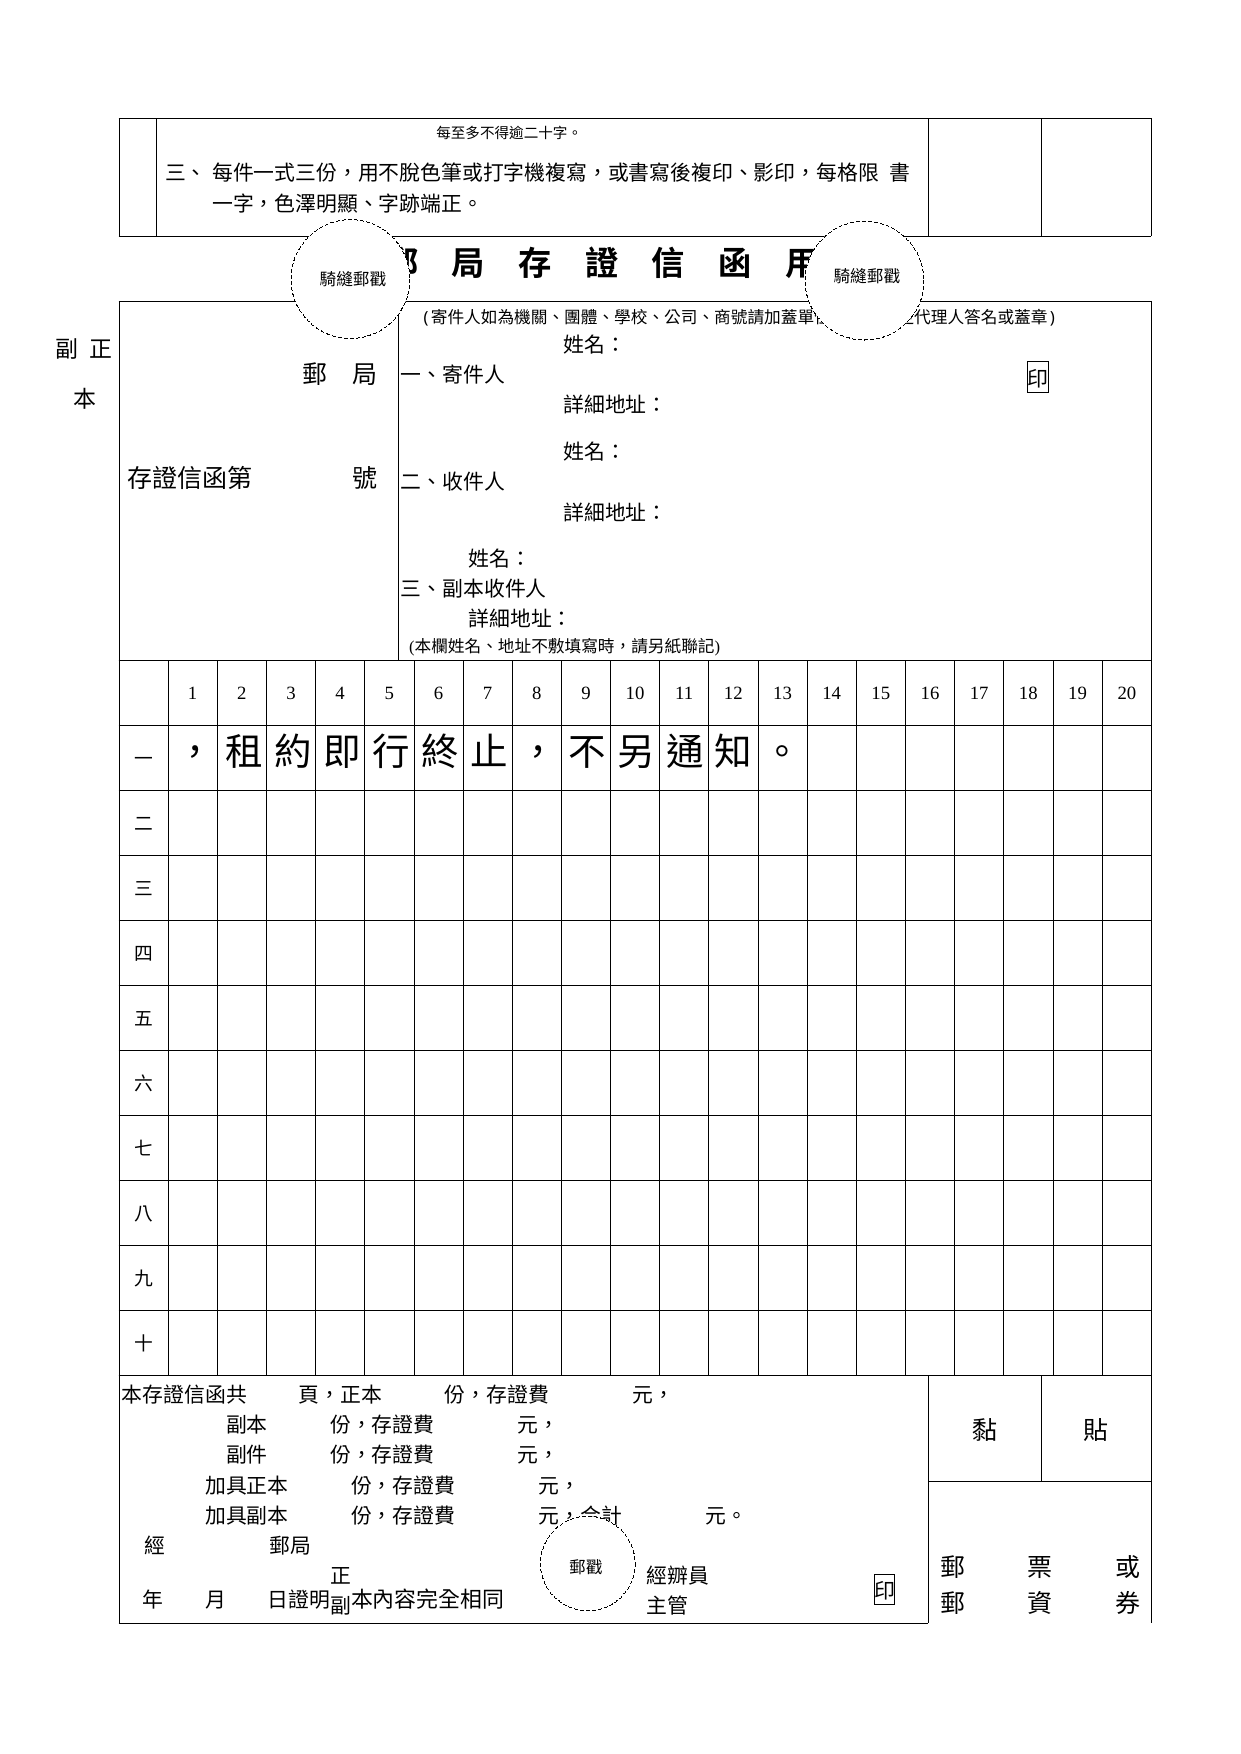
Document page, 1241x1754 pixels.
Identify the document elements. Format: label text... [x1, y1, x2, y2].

table_cell 一 [120, 726, 168, 790]
table_cell [464, 726, 512, 790]
table_cell [1103, 1051, 1151, 1115]
table_cell [365, 1181, 414, 1245]
table_cell [365, 1311, 414, 1375]
table_cell [955, 791, 1003, 855]
table_cell [562, 1246, 610, 1310]
table_cell [955, 921, 1003, 985]
table_header 14 [808, 661, 856, 725]
text 郵 局 存 證 信 函 用 紙 [906, 237, 1151, 284]
table_cell [316, 1311, 364, 1375]
table_cell [267, 1181, 315, 1245]
table_cell [316, 1051, 364, 1115]
table_cell [562, 791, 610, 855]
table_cell [415, 1051, 463, 1115]
table_cell [169, 726, 217, 790]
table_cell [464, 1311, 512, 1375]
table_cell [316, 1181, 364, 1245]
table_cell [857, 1311, 905, 1375]
table_cell [1004, 1116, 1053, 1180]
table_cell [464, 1051, 512, 1115]
table_cell [267, 791, 315, 855]
table_cell [415, 726, 463, 790]
table_cell [857, 1116, 905, 1180]
table_cell [415, 1311, 463, 1375]
table_cell [808, 1311, 856, 1375]
table_cell [857, 856, 905, 920]
table_cell [1103, 986, 1151, 1050]
table_cell [1054, 1116, 1102, 1180]
table_cell [808, 791, 856, 855]
table_cell [759, 1051, 807, 1115]
table_cell 四 [120, 921, 168, 985]
table_cell [169, 1051, 217, 1115]
table_cell [562, 986, 610, 1050]
table_cell [808, 1116, 856, 1180]
table_cell [415, 1246, 463, 1310]
table_cell [808, 1246, 856, 1310]
table_cell [611, 1116, 659, 1180]
table_cell [513, 791, 561, 855]
table_cell [267, 921, 315, 985]
table_cell [267, 1246, 315, 1310]
table_cell [464, 921, 512, 985]
table_cell 郵 票 或 郵 資 券 [929, 1482, 1151, 1623]
table_cell [218, 986, 266, 1050]
table_cell [1054, 791, 1102, 855]
table_cell [906, 986, 954, 1050]
table_cell [906, 1051, 954, 1115]
table_cell [365, 1051, 414, 1115]
table_header 15 [857, 661, 905, 725]
table_cell [218, 1181, 266, 1245]
table_cell [857, 1246, 905, 1310]
table_cell [709, 1181, 758, 1245]
table_cell [267, 1116, 315, 1180]
table_cell [660, 1116, 708, 1180]
table_cell [660, 1051, 708, 1115]
table_cell [759, 1246, 807, 1310]
table_cell [660, 791, 708, 855]
table_cell [660, 1246, 708, 1310]
table_header 6 [415, 661, 463, 725]
table_cell [218, 1051, 266, 1115]
table_cell [365, 856, 414, 920]
table_cell [759, 856, 807, 920]
table_cell [513, 856, 561, 920]
table_cell [906, 791, 954, 855]
table_cell [365, 921, 414, 985]
table_header 11 [660, 661, 708, 725]
table_cell [1103, 1246, 1151, 1310]
table_cell [611, 921, 659, 985]
table_cell [169, 1116, 217, 1180]
table_cell [1054, 1051, 1102, 1115]
table_header 5 [365, 661, 414, 725]
table_cell [759, 986, 807, 1050]
table_cell [464, 791, 512, 855]
table_cell 存證信函需送交郵局辦理證明手續後始有效，自交寄之日起由郵局保存之副本，於三年期滿後銷燬之。 在 頁 行第 格下塗改增刪 字 (如有修改應填註本欄並蓋用寄件人印章，但塗改增刪) 每至多不得逾二十字。 每件一式三份，用不脫色筆或打字機複寫，或書寫後複印、影印，每格限 書一字，色澤明顯、字跡端正。 [157, 119, 928, 236]
table_cell [1103, 1116, 1151, 1180]
table_cell [1004, 791, 1053, 855]
table_cell [1054, 986, 1102, 1050]
table_cell [464, 986, 512, 1050]
table_header 13 [759, 661, 807, 725]
table_cell [1004, 1051, 1053, 1115]
table_cell [1054, 726, 1102, 790]
table_cell [1054, 1181, 1102, 1245]
table_cell [929, 119, 1041, 236]
table_cell [611, 1246, 659, 1310]
table_cell [759, 1181, 807, 1245]
table_cell [709, 1311, 758, 1375]
table_cell [562, 1181, 610, 1245]
table_cell [1004, 1311, 1053, 1375]
table_cell [660, 1181, 708, 1245]
table_header 16 [906, 661, 954, 725]
table_cell [709, 1116, 758, 1180]
table_cell [169, 791, 217, 855]
table_cell [660, 986, 708, 1050]
table_cell [316, 1116, 364, 1180]
table_cell [1004, 986, 1053, 1050]
table_cell [955, 986, 1003, 1050]
table_cell [660, 726, 708, 790]
table_cell [513, 1051, 561, 1115]
table_cell [709, 1051, 758, 1115]
table_cell [1004, 1181, 1053, 1245]
table_cell [808, 856, 856, 920]
table_cell [857, 1181, 905, 1245]
table_cell [513, 726, 561, 790]
table_cell [1054, 921, 1102, 985]
table_cell [660, 921, 708, 985]
table_cell [759, 1116, 807, 1180]
table_header (寄件人如為機關、團體、學校、公司、商號請加蓋單位圖章及法定代理人答名或蓋章) 姓名： 一、寄件人 詳細地址： 姓名： 二、收件人 詳細地址： 姓名： 三、副本收件人 詳細地址： (本欄姓名、地址不敷填寫時，請另紙聯記) [399, 302, 1151, 660]
table_cell [562, 921, 610, 985]
table_cell [169, 986, 217, 1050]
table_cell 十 [120, 1311, 168, 1375]
table_cell [464, 1116, 512, 1180]
table_cell [415, 921, 463, 985]
table_header 8 [513, 661, 561, 725]
text 郵 局 存 證 信 函 用 紙 [119, 237, 307, 284]
table_cell [365, 726, 414, 790]
table_cell [1103, 856, 1151, 920]
table_cell [611, 1311, 659, 1375]
table_cell [316, 791, 364, 855]
table_cell 八 [120, 1181, 168, 1245]
table_cell [464, 1181, 512, 1245]
table_cell [709, 921, 758, 985]
table_cell [218, 921, 266, 985]
table_cell [169, 1246, 217, 1310]
table_cell [955, 1116, 1003, 1180]
table_header [120, 661, 168, 725]
table_header 郵 局 存證信函第 號 [120, 302, 398, 660]
table_cell [808, 921, 856, 985]
table_cell [709, 791, 758, 855]
table_header 3 [267, 661, 315, 725]
table_cell [611, 791, 659, 855]
table_cell [857, 986, 905, 1050]
table_cell [267, 1311, 315, 1375]
table_cell 三 [120, 856, 168, 920]
table_cell [365, 1246, 414, 1310]
table_header 17 [955, 661, 1003, 725]
table_cell [906, 1181, 954, 1245]
table_cell [267, 856, 315, 920]
table_cell [611, 986, 659, 1050]
table_cell [562, 726, 610, 790]
table_cell [316, 986, 364, 1050]
table_cell 二 [120, 791, 168, 855]
table_cell [218, 791, 266, 855]
table_header 7 [464, 661, 512, 725]
table_cell [857, 791, 905, 855]
table_cell [1004, 856, 1053, 920]
table_header 貼 [1042, 1376, 1151, 1481]
table_cell [464, 856, 512, 920]
table_cell [415, 1116, 463, 1180]
table_header 黏 [929, 1376, 1041, 1481]
table_cell 五 [120, 986, 168, 1050]
table_cell [513, 1311, 561, 1375]
table_cell [808, 1181, 856, 1245]
table_cell [316, 1246, 364, 1310]
table_cell [365, 1116, 414, 1180]
table_cell [759, 1311, 807, 1375]
table_cell [464, 1246, 512, 1310]
table_cell [906, 856, 954, 920]
table_cell [562, 1116, 610, 1180]
table_cell [267, 1051, 315, 1115]
table_header 4 [316, 661, 364, 725]
table_cell [415, 791, 463, 855]
table_cell [513, 921, 561, 985]
table_cell [316, 726, 364, 790]
table_cell [316, 921, 364, 985]
table_header 18 [1004, 661, 1053, 725]
table_cell [218, 1116, 266, 1180]
table_cell [1103, 1181, 1151, 1245]
table_cell [1004, 726, 1053, 790]
table_cell [759, 726, 807, 790]
table_header 10 [611, 661, 659, 725]
table_cell [218, 856, 266, 920]
table_cell [1103, 791, 1151, 855]
table_cell [906, 1311, 954, 1375]
table_cell [513, 986, 561, 1050]
table_cell [906, 726, 954, 790]
table_cell [365, 986, 414, 1050]
table_cell [1103, 921, 1151, 985]
table_cell [709, 986, 758, 1050]
table_cell [808, 1051, 856, 1115]
table_cell [562, 856, 610, 920]
table_cell [365, 791, 414, 855]
table_cell [1042, 119, 1151, 236]
table_header 2 [218, 661, 266, 725]
table_cell [169, 1181, 217, 1245]
table_cell [1054, 1246, 1102, 1310]
table_cell [267, 986, 315, 1050]
table_cell [808, 726, 856, 790]
table_header 12 [709, 661, 758, 725]
table_cell [906, 1116, 954, 1180]
table_cell [169, 1311, 217, 1375]
table_cell [218, 1311, 266, 1375]
table_cell [218, 726, 266, 790]
table_cell [906, 921, 954, 985]
table_header 20 [1103, 661, 1151, 725]
table_cell 六 [120, 1051, 168, 1115]
table_cell [415, 856, 463, 920]
table_cell [857, 726, 905, 790]
table_cell [562, 1051, 610, 1115]
table_cell [120, 119, 156, 236]
table_cell [955, 1181, 1003, 1245]
table_cell [513, 1116, 561, 1180]
table_cell [709, 856, 758, 920]
table_cell [611, 856, 659, 920]
table_cell [759, 921, 807, 985]
table_cell [660, 1311, 708, 1375]
table_cell [267, 726, 315, 790]
table_cell [513, 1246, 561, 1310]
table_header 19 [1054, 661, 1102, 725]
table_cell [955, 726, 1003, 790]
table_cell [709, 1246, 758, 1310]
table_cell [513, 1181, 561, 1245]
table_cell [1103, 1311, 1151, 1375]
table_cell [857, 921, 905, 985]
table_cell [169, 856, 217, 920]
table_cell [759, 791, 807, 855]
table_cell [955, 1051, 1003, 1115]
table_cell [1103, 726, 1151, 790]
table_cell [955, 1246, 1003, 1310]
table_cell [218, 1246, 266, 1310]
table_cell [169, 921, 217, 985]
table_cell [611, 726, 659, 790]
table_cell [1004, 1246, 1053, 1310]
table_cell 九 [120, 1246, 168, 1310]
table_cell [611, 1181, 659, 1245]
table_cell [955, 856, 1003, 920]
table_cell [857, 1051, 905, 1115]
table_header 1 [169, 661, 217, 725]
table_cell [415, 1181, 463, 1245]
table_cell [1004, 921, 1053, 985]
table_header 9 [562, 661, 610, 725]
table_cell [611, 1051, 659, 1115]
table_cell [1054, 856, 1102, 920]
text 郵 局 存 證 信 函 用 紙 [394, 237, 823, 284]
table_cell [709, 726, 758, 790]
table_cell [906, 1246, 954, 1310]
table_header 本存證信函共 頁，正本 份，存證費 元， 副本 份，存證費 元， 副件 份，存證費 元， 加具正本 份，存證費 元， 加具副本 份，存證費 元，合計 元。 經 郵局 年 月 日證明正副本內容完全相同 經辧員主管 [120, 1376, 928, 1623]
table_cell [808, 986, 856, 1050]
table_cell [955, 1311, 1003, 1375]
table_cell [562, 1311, 610, 1375]
table_cell [1054, 1311, 1102, 1375]
table_cell 七 [120, 1116, 168, 1180]
table_cell [660, 856, 708, 920]
table_cell [415, 986, 463, 1050]
table_cell [316, 856, 364, 920]
